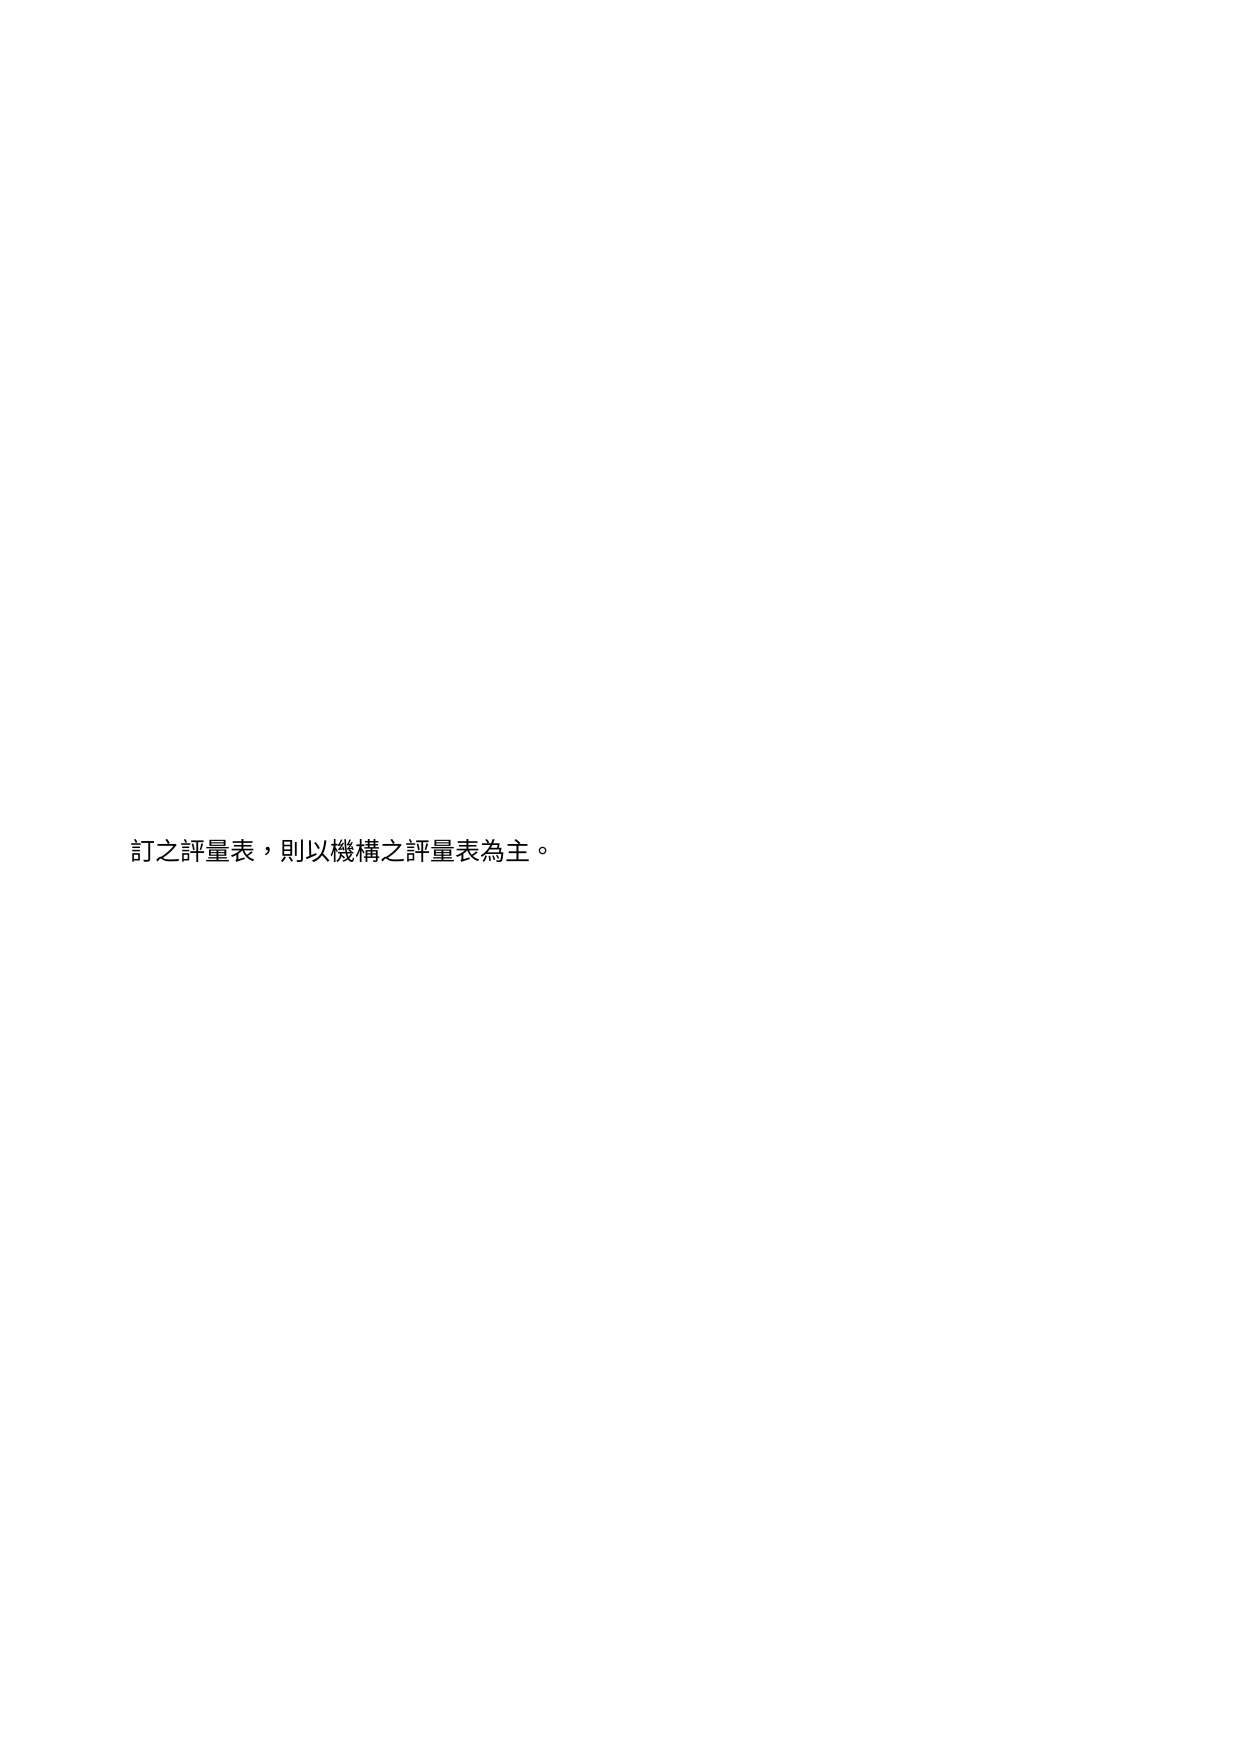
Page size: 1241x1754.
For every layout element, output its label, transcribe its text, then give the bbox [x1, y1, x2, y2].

list 訂之評量表，則以機構之評量表為主。 [112, 808, 1128, 870]
